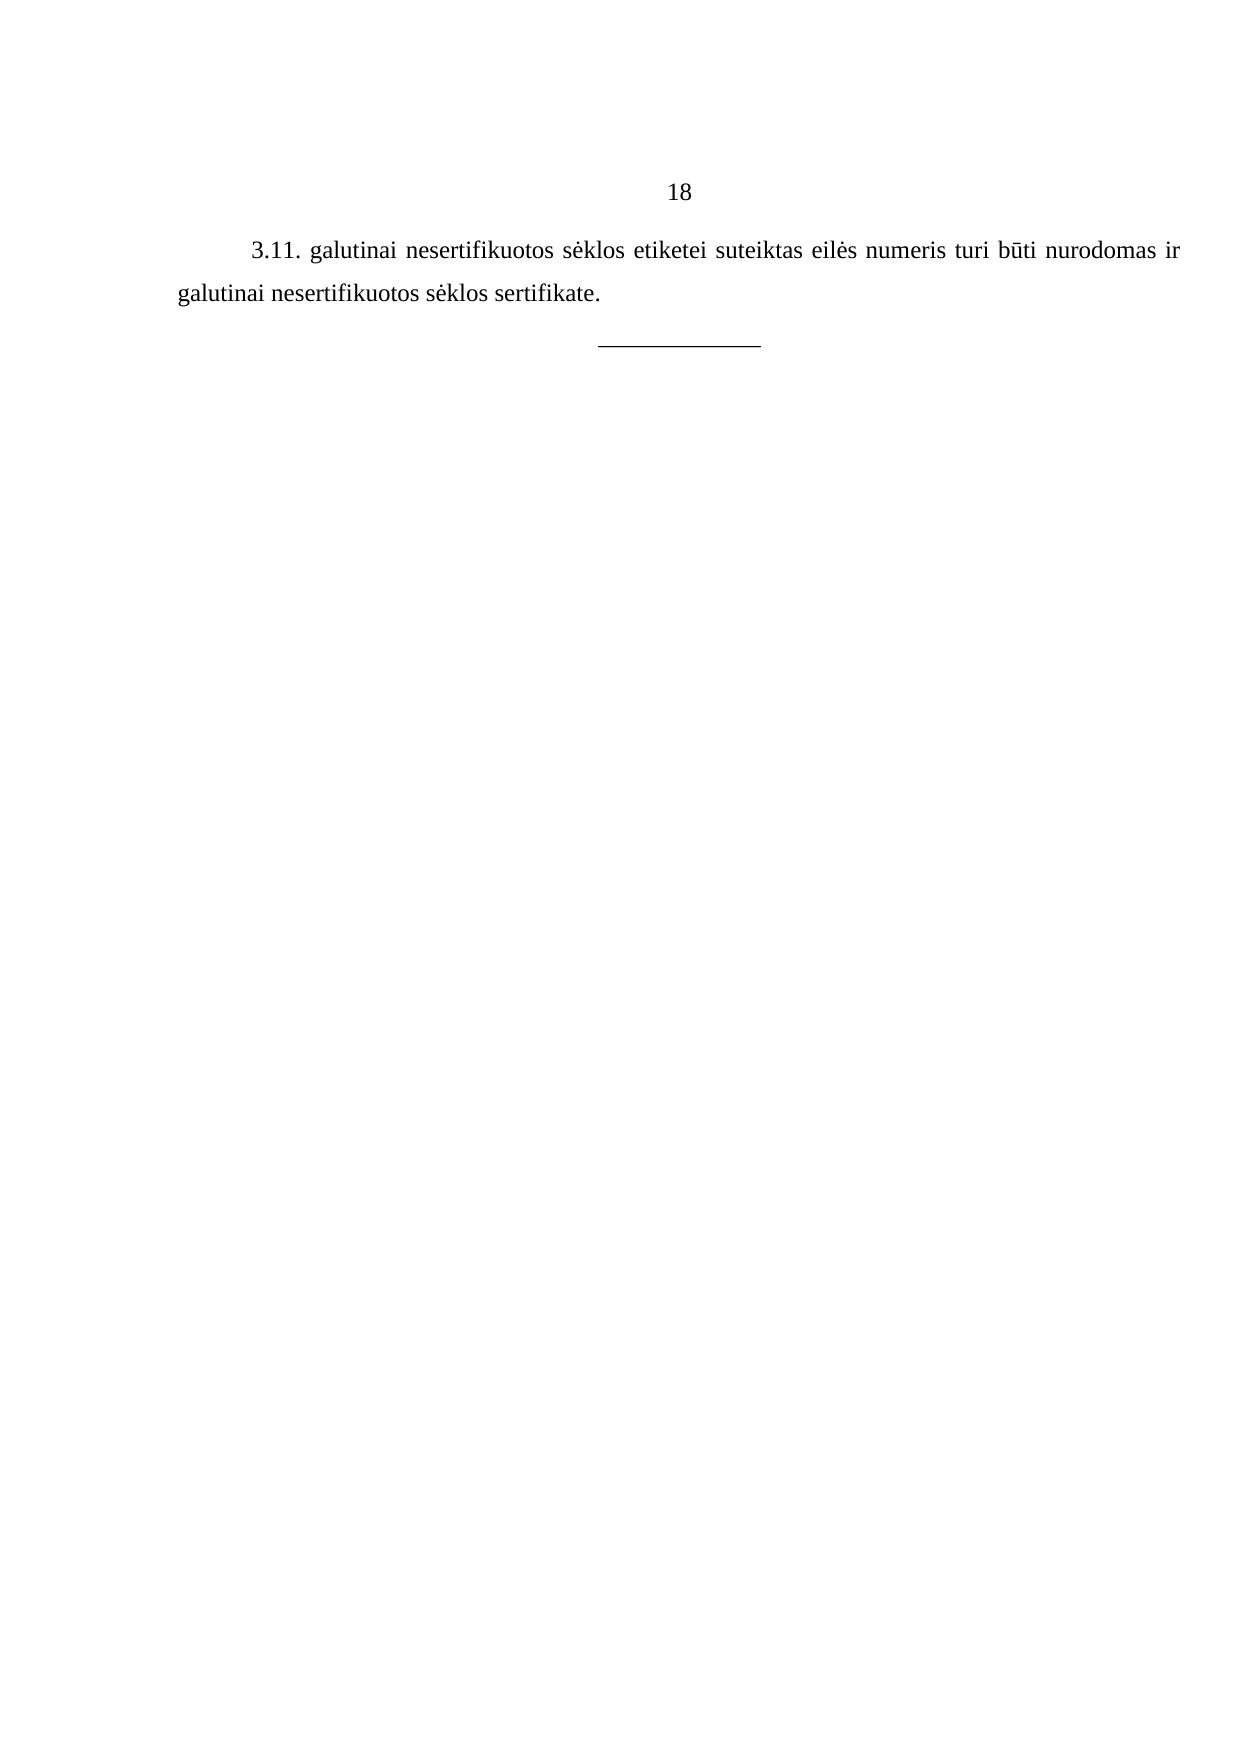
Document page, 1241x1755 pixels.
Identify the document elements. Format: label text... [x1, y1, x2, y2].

text 3.11. galutinai nesertifikuotos sėklos etiketei suteiktas eilės numeris turi būti nurodomas ir galutinai nesertifikuotos sėklos sertifikate. [177, 235, 1181, 307]
text _____________ [177, 321, 1181, 350]
